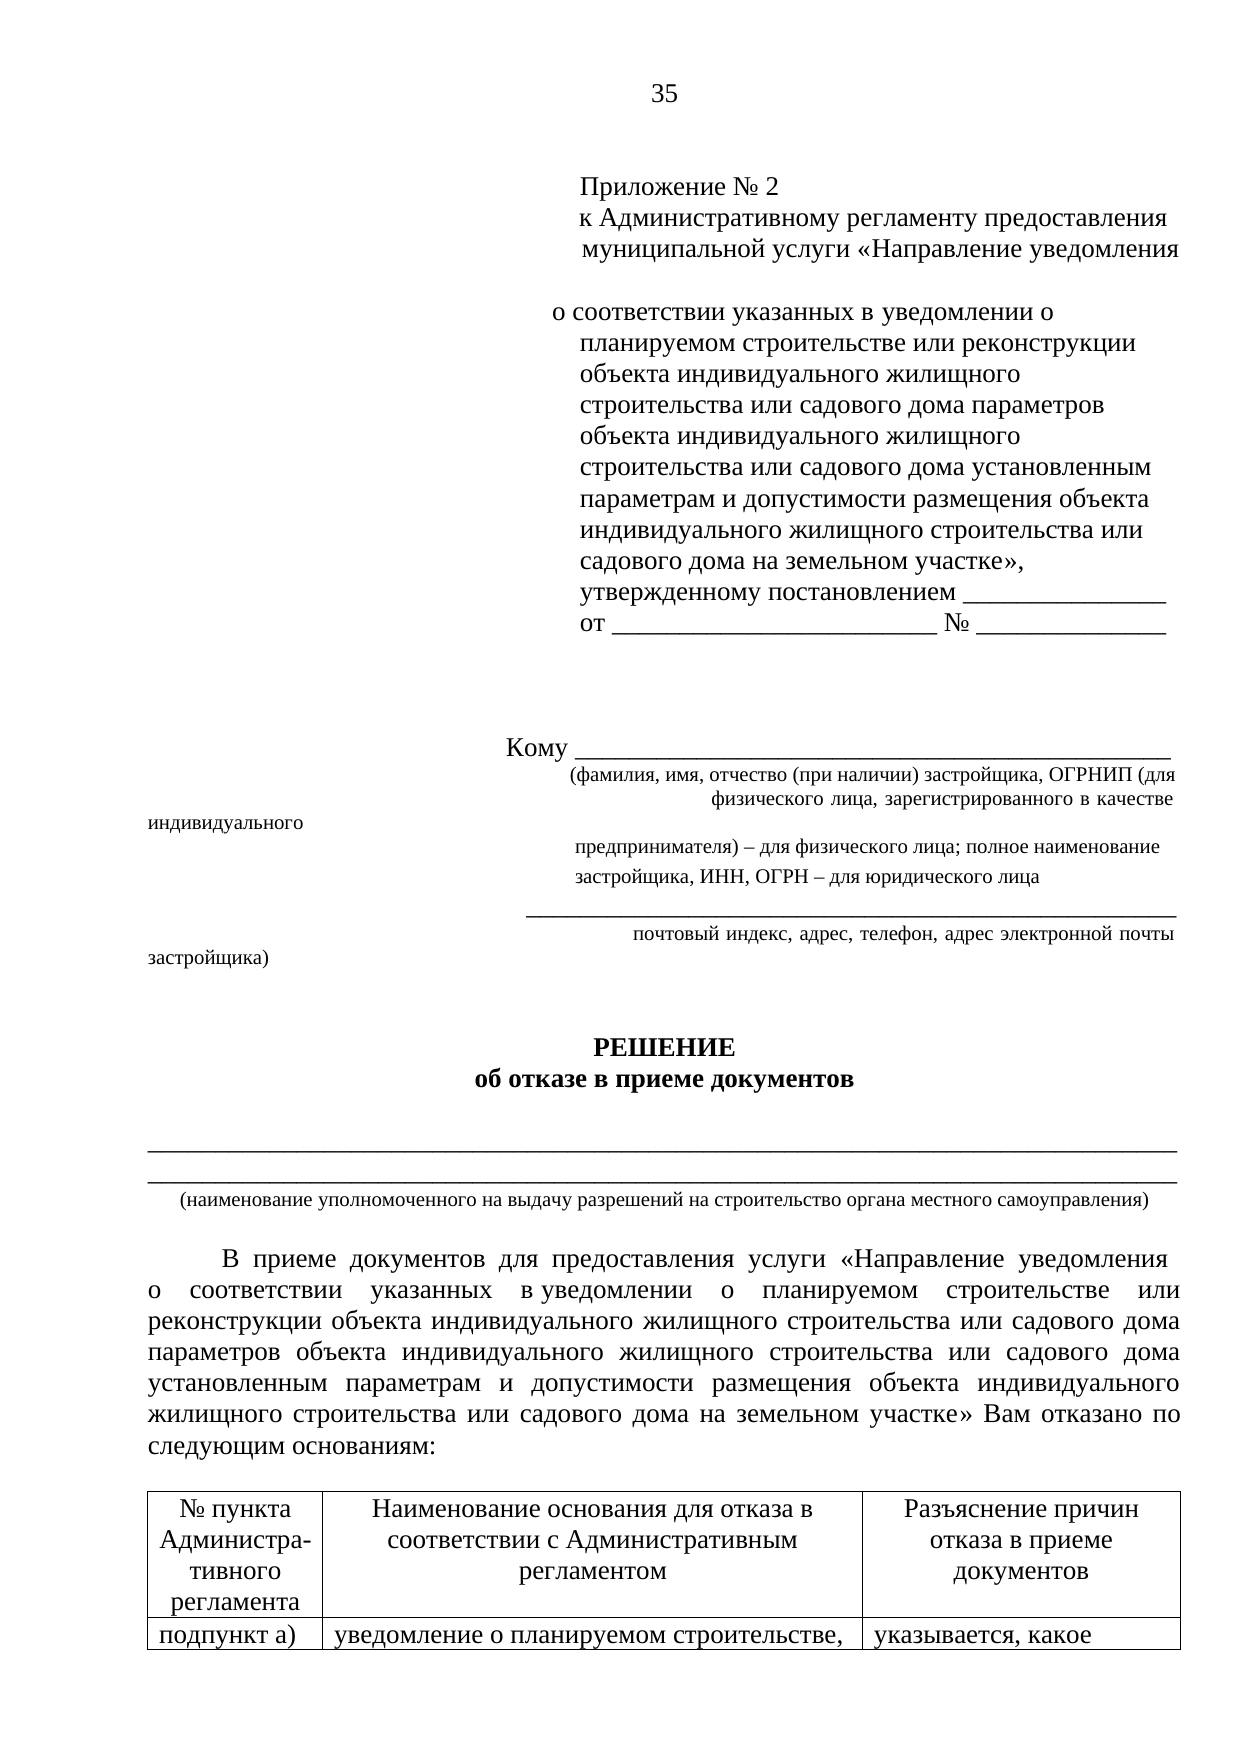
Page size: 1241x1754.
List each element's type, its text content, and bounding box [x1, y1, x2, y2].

text утвержденному постановлением _______________ [148, 575, 1181, 606]
text ________________________________________________ [148, 889, 1181, 921]
text застройщика, ИНН, ОГРН – для юридического лица [148, 858, 1181, 889]
table_header Разъяснение причин отказа в приеме документов [863, 1492, 1180, 1617]
text ____________________________________________________________________________ [148, 1124, 1181, 1156]
text планируемом строительстве или реконструкции [148, 326, 1181, 357]
text строительства или садового дома установленным [148, 451, 1181, 482]
text параметрам и допустимости размещения объекта [148, 482, 1181, 513]
text садового дома на земельном участке», [148, 544, 1181, 575]
table_header № пункта Администра-тивного регламента [148, 1492, 322, 1617]
text В приеме документов для предоставления услуги «Направление уведомления о соответствии указанных в уведомлении о планируемом строительстве или реконструкции объекта индивидуального жилищного строительства или садового дома параметров объекта индивидуального жилищного строительства или садового дома установленным параметрам и допустимости размещения объекта индивидуального жилищного строительства или садового дома на земельном участке» Вам отказано по следующим основаниям: [148, 1242, 1181, 1460]
text объекта индивидуального жилищного [148, 357, 1181, 388]
text объекта индивидуального жилищного [148, 419, 1181, 451]
table_cell подпункт а) [148, 1618, 322, 1649]
text муниципальной услуги «Направление уведомления о соответствии указанных в уведомлении о [148, 232, 1181, 326]
text Приложение № 2 [148, 170, 1181, 201]
text почтовый индекс, адрес, телефон, адрес электронной почты застройщика) [148, 921, 1181, 969]
text (наименование уполномоченного на выдачу разрешений на строительство органа местного самоуправления) [148, 1187, 1181, 1211]
text предпринимателя) – для физического лица; полное наименование [148, 834, 1181, 858]
text ____________________________________________________________________________ [148, 1156, 1181, 1187]
text физического лица, зарегистрированного в качестве индивидуального [148, 786, 1181, 834]
table_cell указывается, какое [863, 1618, 1180, 1649]
text к Административному регламенту предоставления [148, 201, 1181, 232]
table_cell уведомление о планируемом строительстве, [323, 1618, 862, 1649]
text РЕШЕНИЕ [148, 1031, 1181, 1062]
text Кому ____________________________________________ [148, 731, 1181, 762]
text (фамилия, имя, отчество (при наличии) застройщика, ОГРНИП (для [148, 762, 1181, 786]
text об отказе в приеме документов [148, 1062, 1181, 1093]
text от ________________________ № ______________ [148, 606, 1181, 637]
text строительства или садового дома параметров [148, 388, 1181, 419]
table_header Наименование основания для отказа в соответствии с Административным регламентом [323, 1492, 862, 1617]
text индивидуального жилищного строительства или [148, 513, 1181, 544]
